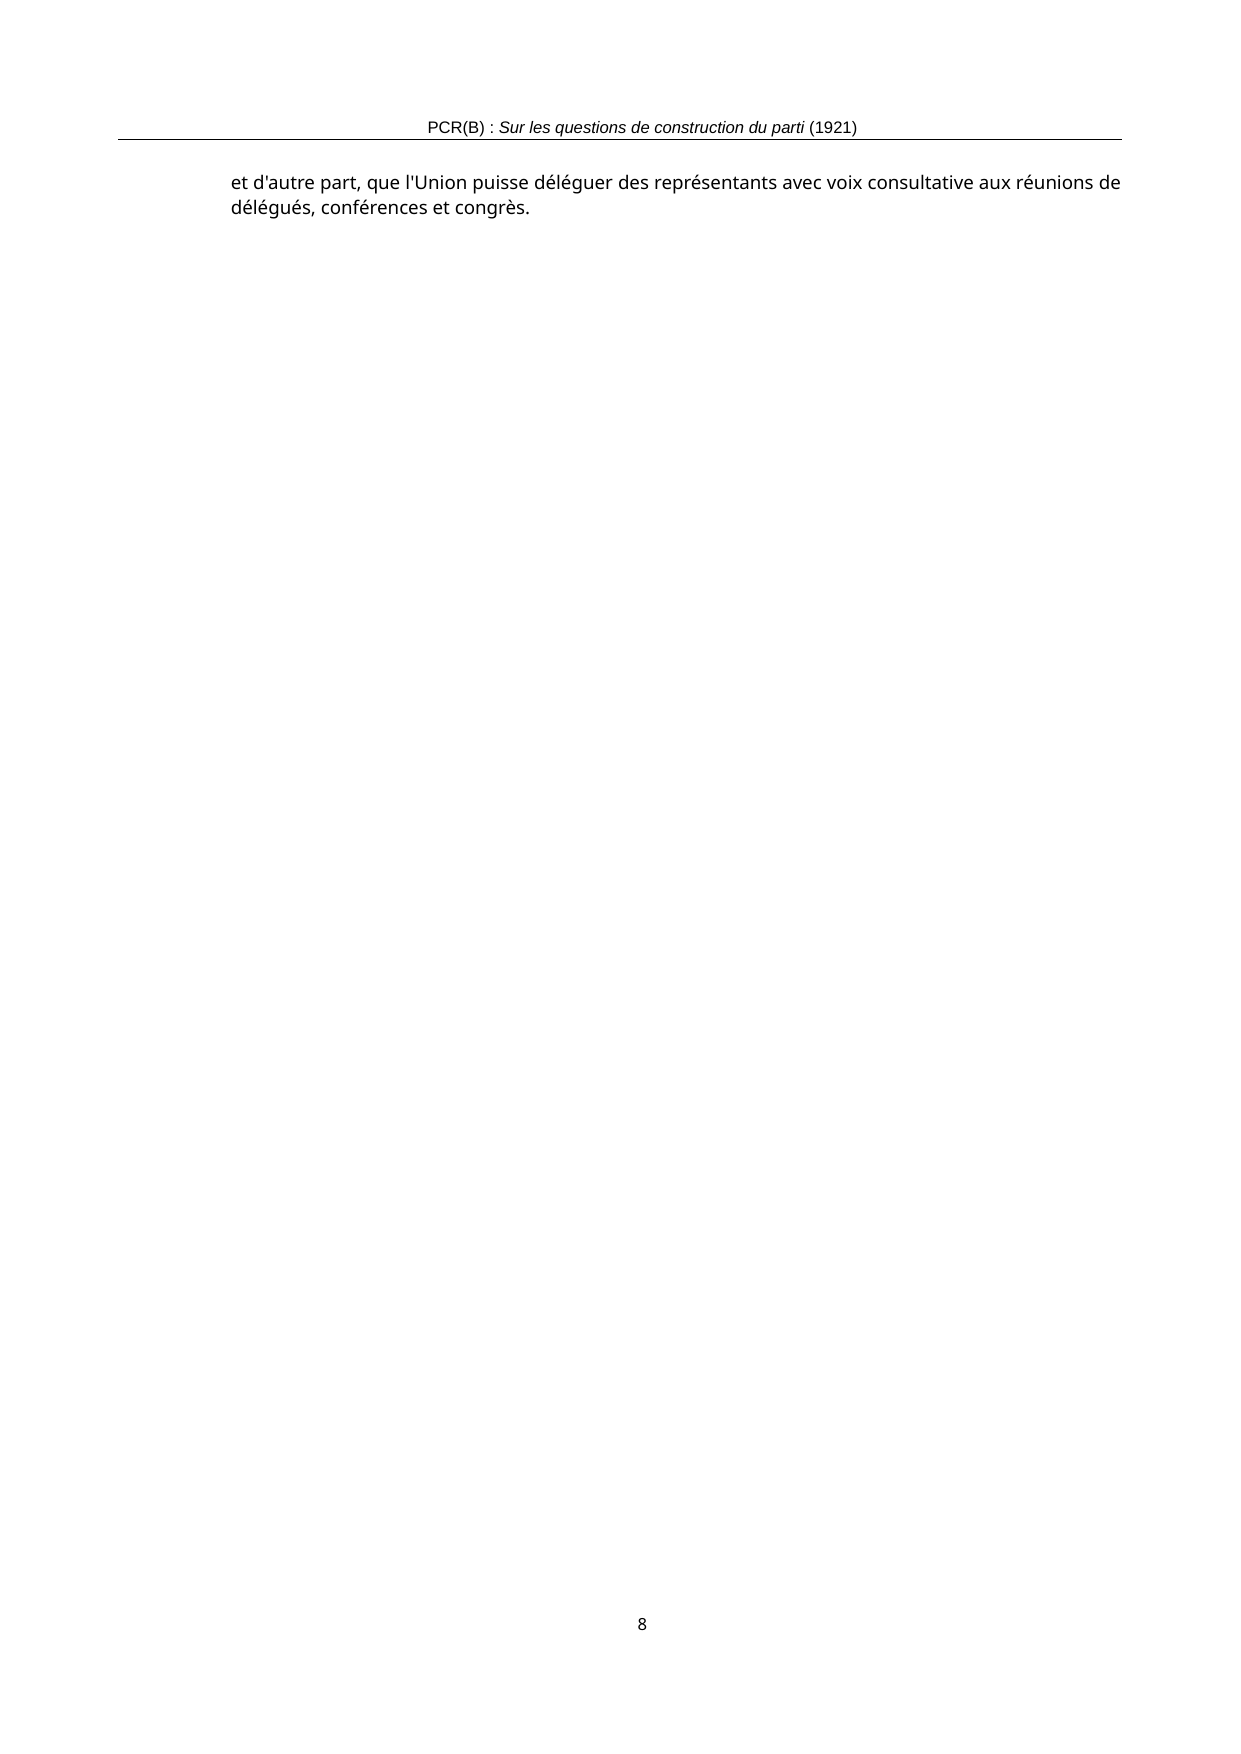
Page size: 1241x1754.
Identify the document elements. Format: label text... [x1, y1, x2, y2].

list et d'autre part, que l'Union puisse déléguer des représentants avec voix consultative aux réunions de délégués, conférences et congrès. [193, 169, 1122, 220]
